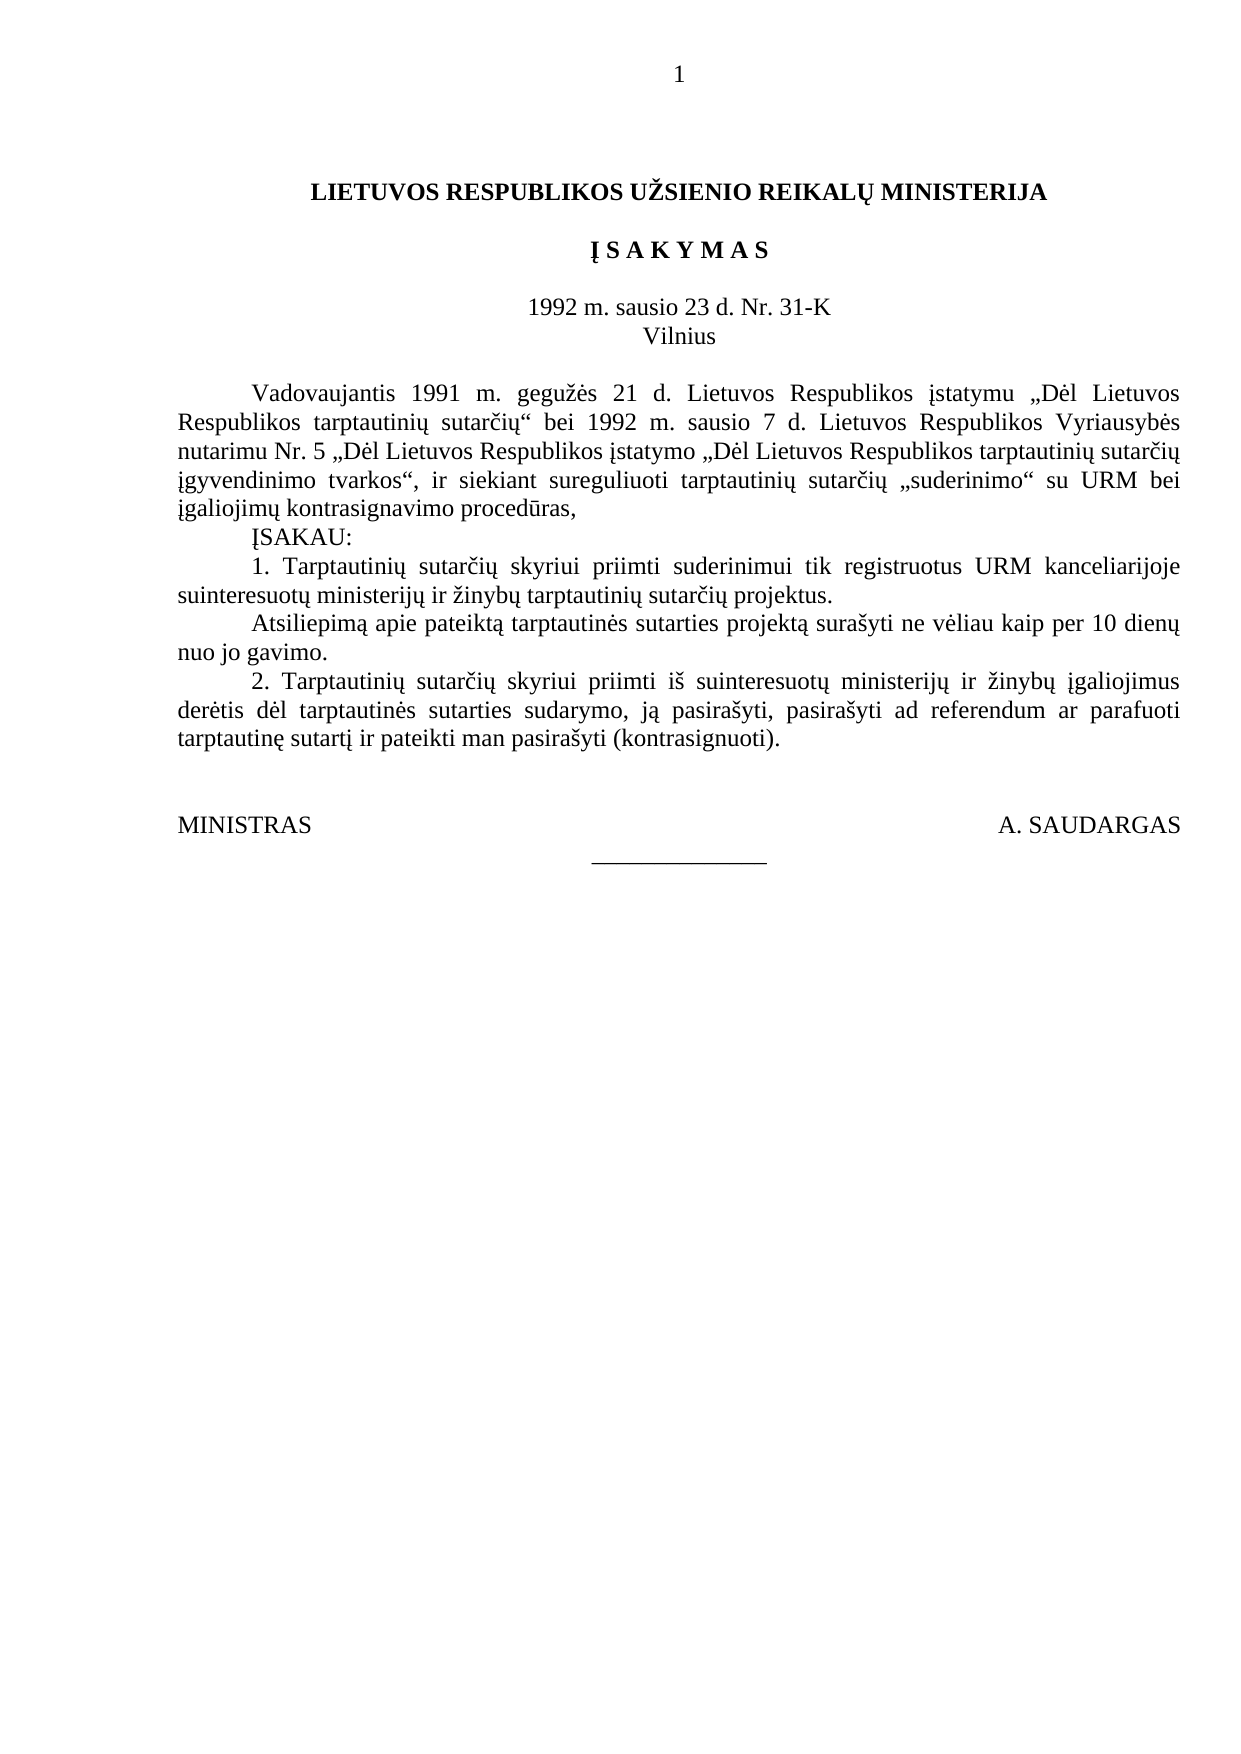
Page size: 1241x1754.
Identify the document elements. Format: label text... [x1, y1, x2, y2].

text MINISTRAS A. SAUDARGAS [177, 810, 1181, 838]
text LIETUVOS RESPUBLIKOS UŽSIENIO REIKALŲ MINISTERIJA [177, 177, 1181, 206]
text ______________ [177, 838, 1181, 867]
text 2. Tarptautinių sutarčių skyriui priimti iš suinteresuotų ministerijų ir žinybų įgaliojimus derėtis dėl tarptautinės sutarties sudarymo, ją pasirašyti, pasirašyti ad referendum ar parafuoti tarptautinę sutartį ir pateikti man pasirašyti (kontrasignuoti). [177, 666, 1181, 752]
text 1992 m. sausio 23 d. Nr. 31-K [177, 292, 1181, 321]
text 1. Tarptautinių sutarčių skyriui priimti suderinimui tik registruotus URM kanceliarijoje suinteresuotų ministerijų ir žinybų tarptautinių sutarčių projektus. [177, 551, 1181, 608]
text ĮSAKAU: [177, 522, 1181, 551]
text Vadovaujantis 1991 m. gegužės 21 d. Lietuvos Respublikos įstatymu „Dėl Lietuvos Respublikos tarptautinių sutarčių“ bei 1992 m. sausio 7 d. Lietuvos Respublikos Vyriausybės nutarimu Nr. 5 „Dėl Lietuvos Respublikos įstatymo „Dėl Lietuvos Respublikos tarptautinių sutarčių įgyvendinimo tvarkos“, ir siekiant sureguliuoti tarptautinių sutarčių „suderinimo“ su URM bei įgaliojimų kontrasignavimo procedūras, [177, 378, 1181, 522]
text Į S A K Y M A S [177, 235, 1181, 263]
text Atsiliepimą apie pateiktą tarptautinės sutarties projektą surašyti ne vėliau kaip per 10 dienų nuo jo gavimo. [177, 608, 1181, 666]
text Vilnius [177, 321, 1181, 350]
